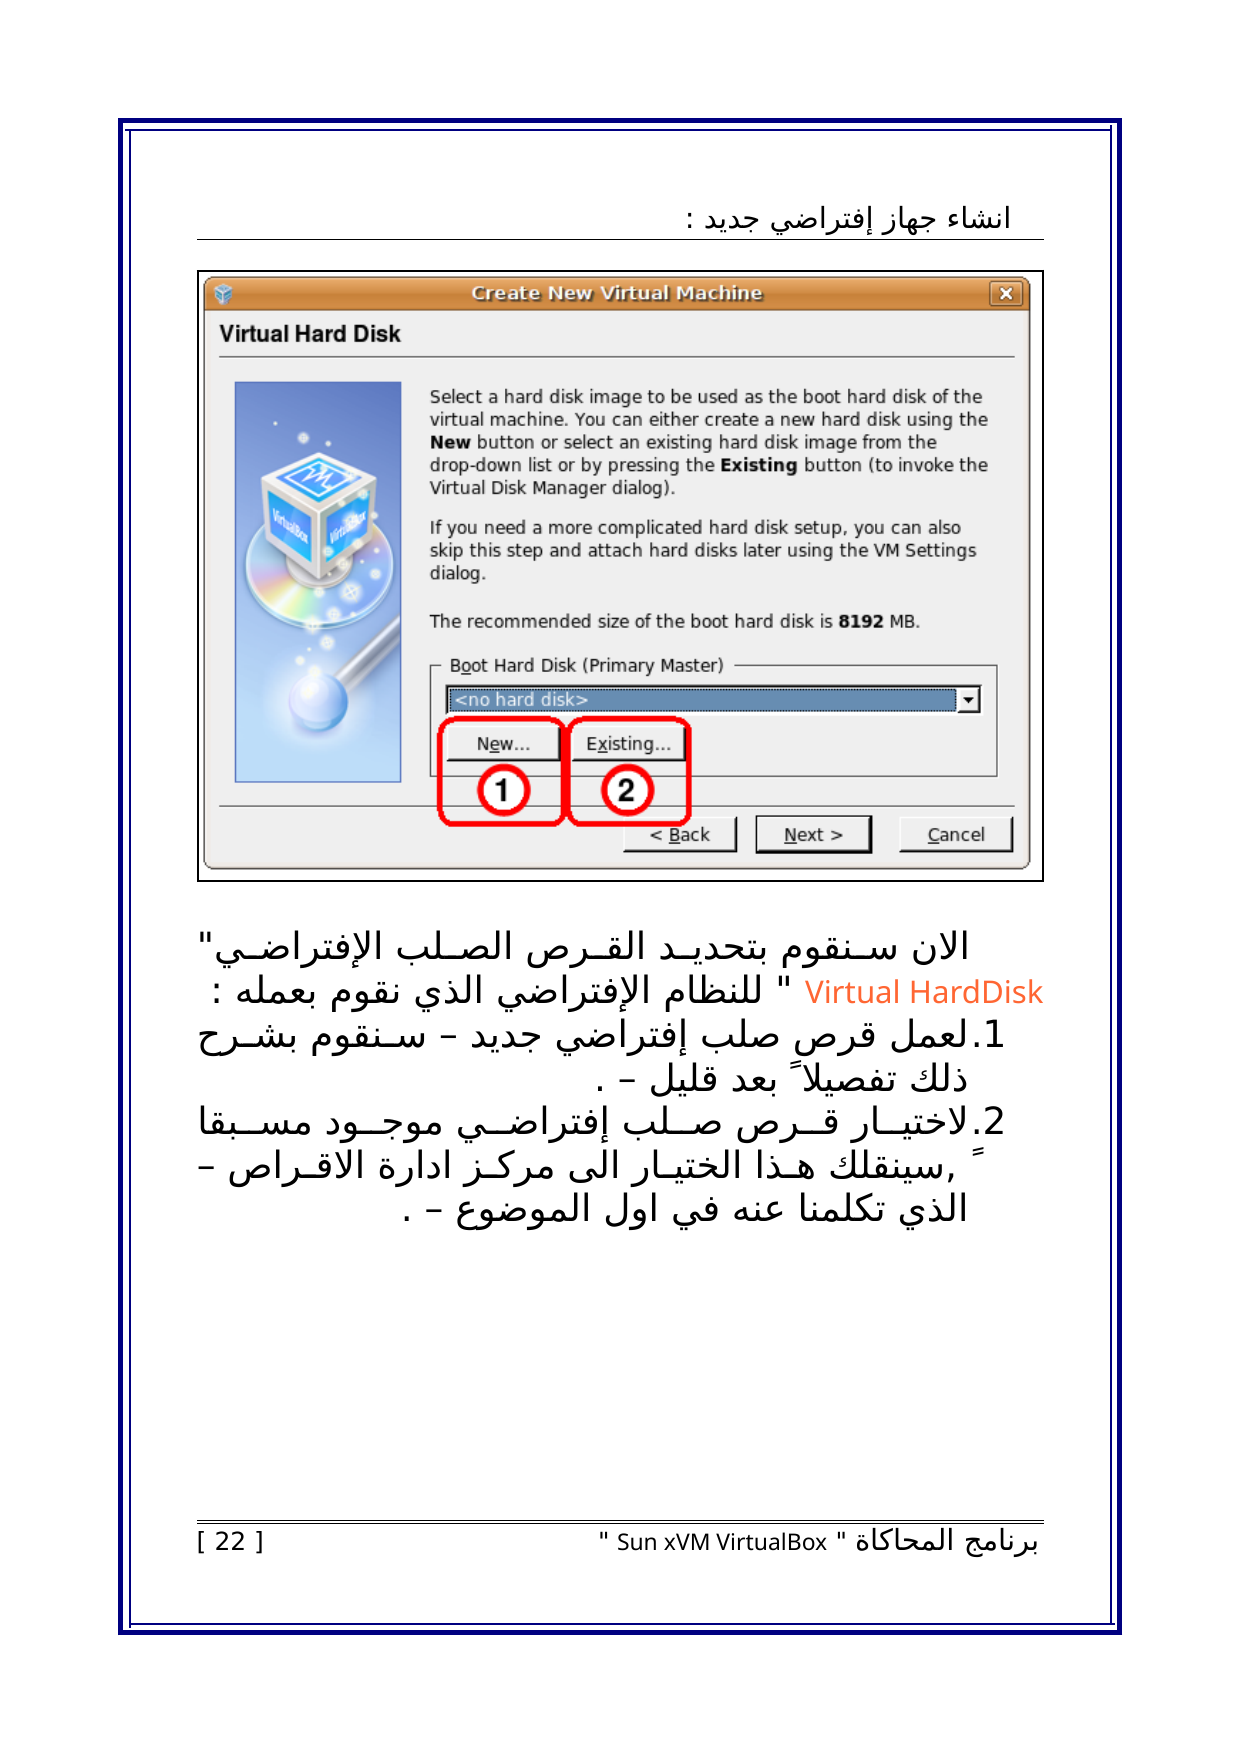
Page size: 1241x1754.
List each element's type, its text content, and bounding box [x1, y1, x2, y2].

text الان سنقوم بتحديد القرص الصلب الإفتراضي" Virtual HardDisk " للنظام الإفتراضي الذي نقوم بعمله : [197, 925, 1044, 1012]
picture [199, 272, 1042, 880]
list لاختيار قرص صلب إفتراضي موجود مسبقا ً ,سينقلك هذا الختيار الى مركز ادارة الاقراص – الذي تكلمنا عنه في اول الموضوع – . [197, 1100, 1006, 1231]
list لعمل قرص صلب إفتراضي جديد – سنقوم بشرح ذلك تفصيلا ً بعد قليل – . [197, 1012, 1006, 1100]
